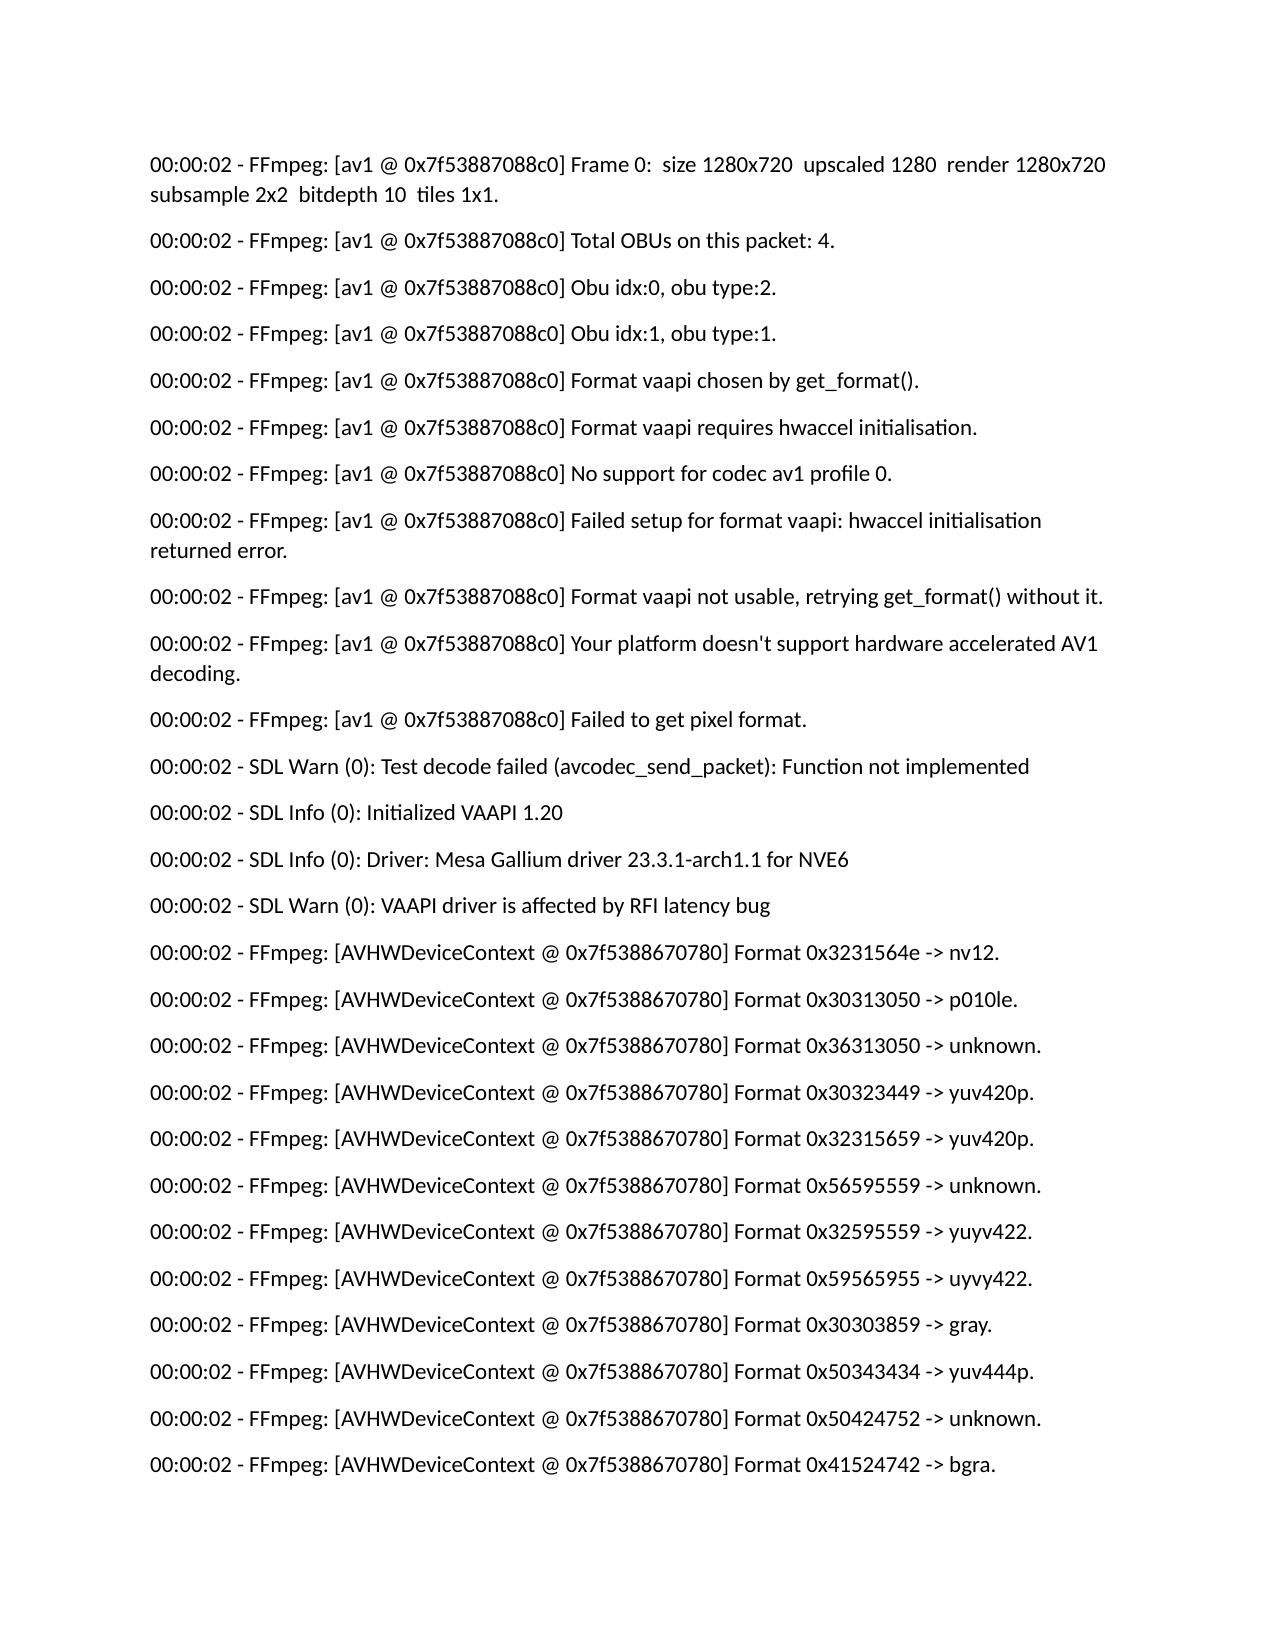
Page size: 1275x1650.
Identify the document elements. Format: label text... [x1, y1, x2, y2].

text 00:00:02 - FFmpeg: [AVHWDeviceContext @ 0x7f5388670780] Format 0x32595559 -> yuyv422. [150, 1217, 1125, 1246]
text 00:00:02 - FFmpeg: [av1 @ 0x7f53887088c0] No support for codec av1 profile 0. [150, 459, 1125, 487]
text 00:00:02 - FFmpeg: [AVHWDeviceContext @ 0x7f5388670780] Format 0x41524742 -> bgra. [150, 1450, 1125, 1478]
text 00:00:02 - FFmpeg: [av1 @ 0x7f53887088c0] Failed setup for format vaapi: hwaccel initialisation returned error. [150, 506, 1125, 564]
text 00:00:02 - SDL Warn (0): Test decode failed (avcodec_send_packet): Function not implemented [150, 752, 1125, 780]
text 00:00:02 - FFmpeg: [AVHWDeviceContext @ 0x7f5388670780] Format 0x30303859 -> gray. [150, 1311, 1125, 1339]
text 00:00:02 - FFmpeg: [AVHWDeviceContext @ 0x7f5388670780] Format 0x30313050 -> p010le. [150, 985, 1125, 1013]
text 00:00:02 - FFmpeg: [AVHWDeviceContext @ 0x7f5388670780] Format 0x3231564e -> nv12. [150, 938, 1125, 966]
text 00:00:02 - FFmpeg: [AVHWDeviceContext @ 0x7f5388670780] Format 0x30323449 -> yuv420p. [150, 1078, 1125, 1106]
text 00:00:02 - FFmpeg: [av1 @ 0x7f53887088c0] Format vaapi not usable, retrying get_format() without it. [150, 582, 1125, 610]
text 00:00:02 - FFmpeg: [AVHWDeviceContext @ 0x7f5388670780] Format 0x59565955 -> uyvy422. [150, 1264, 1125, 1292]
text 00:00:02 - SDL Warn (0): VAAPI driver is affected by RFI latency bug [150, 892, 1125, 919]
text 00:00:02 - FFmpeg: [AVHWDeviceContext @ 0x7f5388670780] Format 0x50343434 -> yuv444p. [150, 1357, 1125, 1385]
text 00:00:02 - FFmpeg: [av1 @ 0x7f53887088c0] Frame 0: size 1280x720 upscaled 1280 render 1280x720 subsample 2x2 bitdepth 10 tiles 1x1. [150, 150, 1125, 208]
text 00:00:02 - FFmpeg: [av1 @ 0x7f53887088c0] Your platform doesn't support hardware accelerated AV1 decoding. [150, 629, 1125, 687]
text 00:00:02 - SDL Info (0): Driver: Mesa Gallium driver 23.3.1-arch1.1 for NVE6 [150, 845, 1125, 873]
text 00:00:02 - FFmpeg: [av1 @ 0x7f53887088c0] Obu idx:1, obu type:1. [150, 319, 1125, 348]
text 00:00:02 - SDL Info (0): Initialized VAAPI 1.20 [150, 798, 1125, 826]
text 00:00:02 - FFmpeg: [av1 @ 0x7f53887088c0] Format vaapi chosen by get_format(). [150, 366, 1125, 394]
text 00:00:02 - FFmpeg: [AVHWDeviceContext @ 0x7f5388670780] Format 0x56595559 -> unknown. [150, 1171, 1125, 1199]
text 00:00:02 - FFmpeg: [av1 @ 0x7f53887088c0] Total OBUs on this packet: 4. [150, 226, 1125, 254]
text 00:00:02 - FFmpeg: [AVHWDeviceContext @ 0x7f5388670780] Format 0x32315659 -> yuv420p. [150, 1124, 1125, 1152]
text 00:00:02 - FFmpeg: [AVHWDeviceContext @ 0x7f5388670780] Format 0x36313050 -> unknown. [150, 1031, 1125, 1059]
text 00:00:02 - FFmpeg: [av1 @ 0x7f53887088c0] Format vaapi requires hwaccel initialisation. [150, 413, 1125, 441]
text 00:00:02 - FFmpeg: [av1 @ 0x7f53887088c0] Obu idx:0, obu type:2. [150, 273, 1125, 301]
text 00:00:02 - FFmpeg: [AVHWDeviceContext @ 0x7f5388670780] Format 0x50424752 -> unknown. [150, 1404, 1125, 1432]
text 00:00:02 - FFmpeg: [av1 @ 0x7f53887088c0] Failed to get pixel format. [150, 705, 1125, 733]
